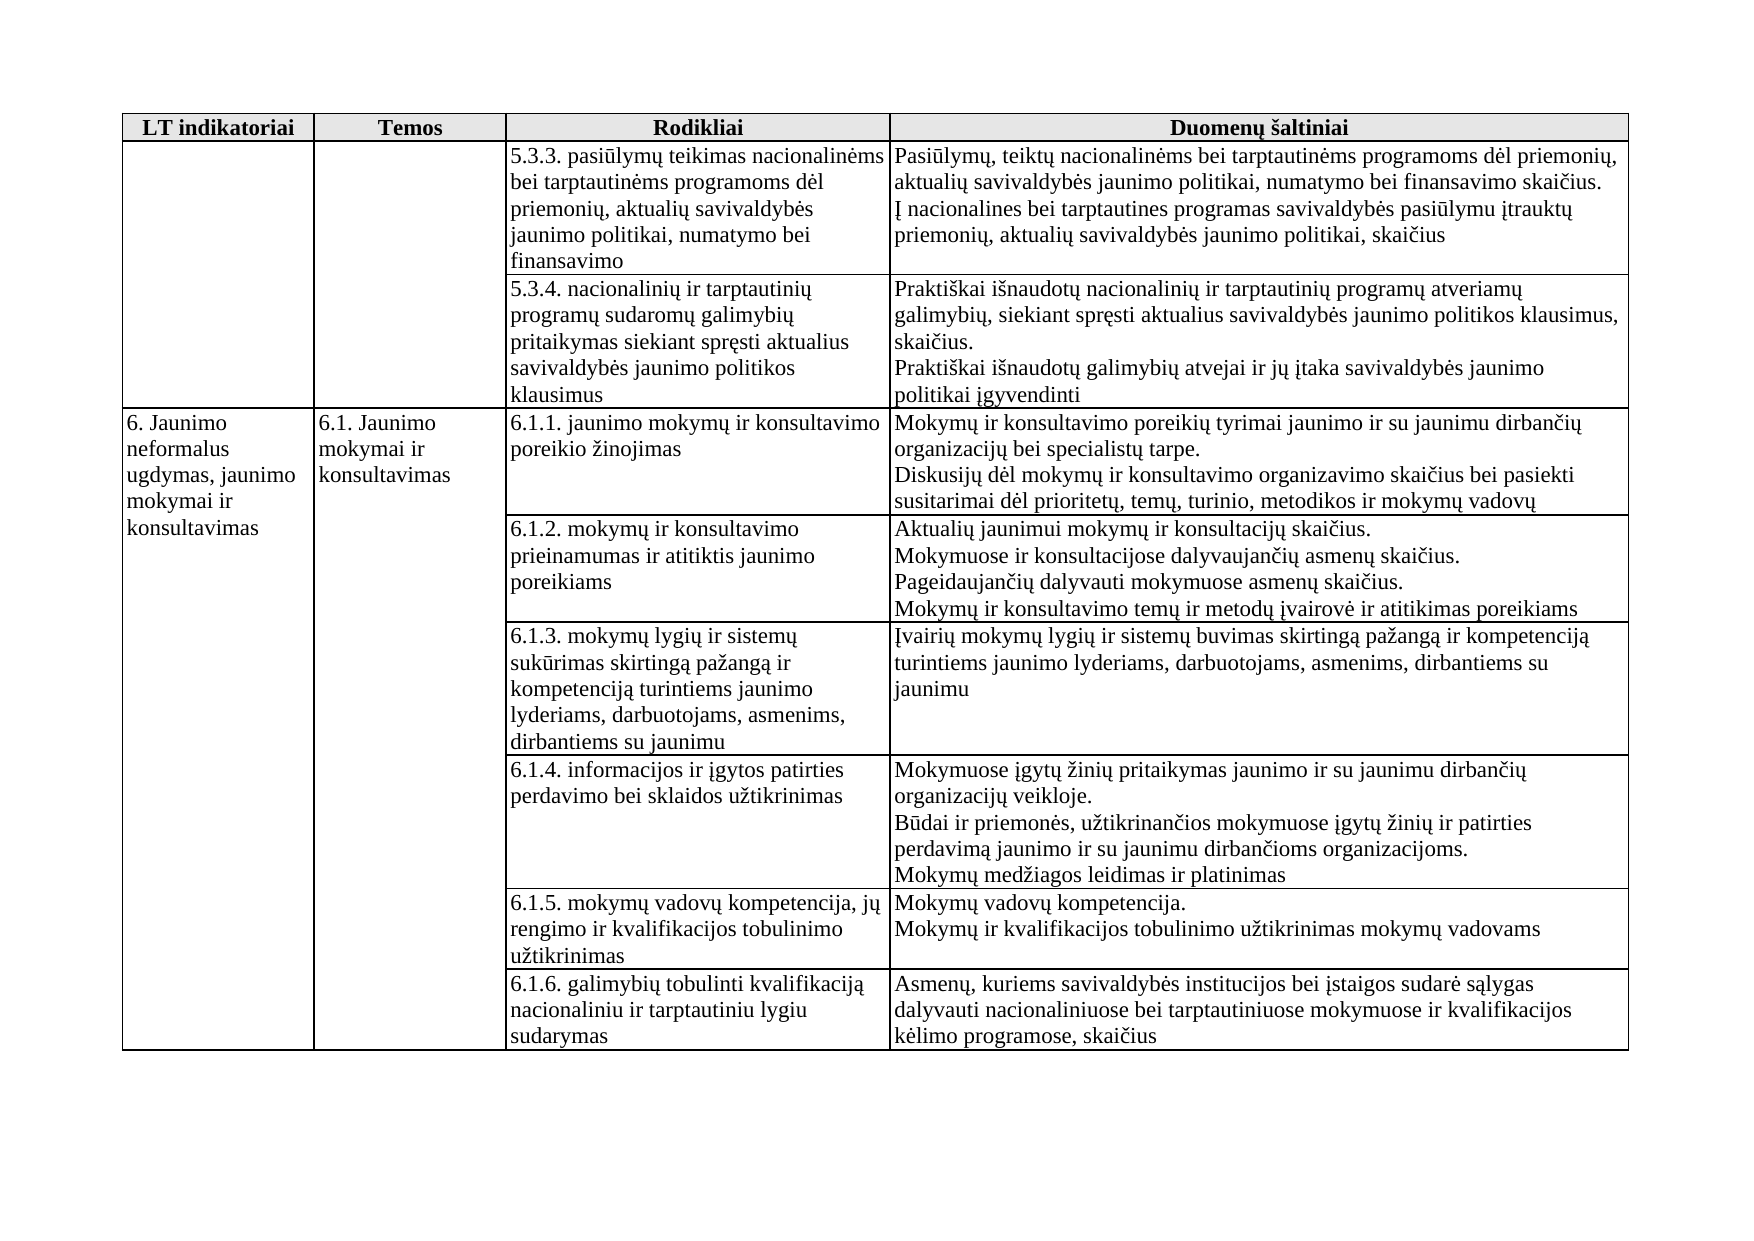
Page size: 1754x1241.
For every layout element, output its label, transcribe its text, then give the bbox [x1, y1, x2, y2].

table_cell 6.1.1. jaunimo mokymų ir konsultavimo poreikio žinojimas [507, 409, 889, 514]
table_header Duomenų šaltiniai [891, 114, 1628, 140]
table_header Temos [315, 114, 505, 140]
table_header Rodikliai [507, 114, 889, 140]
table_cell [123, 142, 313, 407]
table_cell Įvairių mokymų lygių ir sistemų buvimas skirtingą pažangą ir kompetenciją turintiems jaunimo lyderiams, darbuotojams, asmenims, dirbantiems su jaunimu [891, 623, 1628, 754]
table_cell [315, 142, 505, 407]
table_cell 6.1. Jaunimo mokymai ir konsultavimas [315, 409, 505, 1049]
table_cell 6. Jaunimo neformalus ugdymas, jaunimo mokymai ir konsultavimas [123, 409, 313, 1049]
table_cell 6.1.4. informacijos ir įgytos patirties perdavimo bei sklaidos užtikrinimas [507, 756, 889, 888]
table_cell 6.1.2. mokymų ir konsultavimo prieinamumas ir atitiktis jaunimo poreikiams [507, 516, 889, 621]
table_header LT indikatoriai [123, 114, 313, 140]
table_cell Mokymų vadovų kompetencija. Mokymų ir kvalifikacijos tobulinimo užtikrinimas mokymų vadovams [891, 889, 1628, 968]
table_cell Pasiūlymų, teiktų nacionalinėms bei tarptautinėms programoms dėl priemonių, aktualių savivaldybės jaunimo politikai, numatymo bei finansavimo skaičius. Į nacionalines bei tarptautines programas savivaldybės pasiūlymu įtrauktų priemonių, aktualių savivaldybės jaunimo politikai, skaičius [891, 142, 1628, 274]
